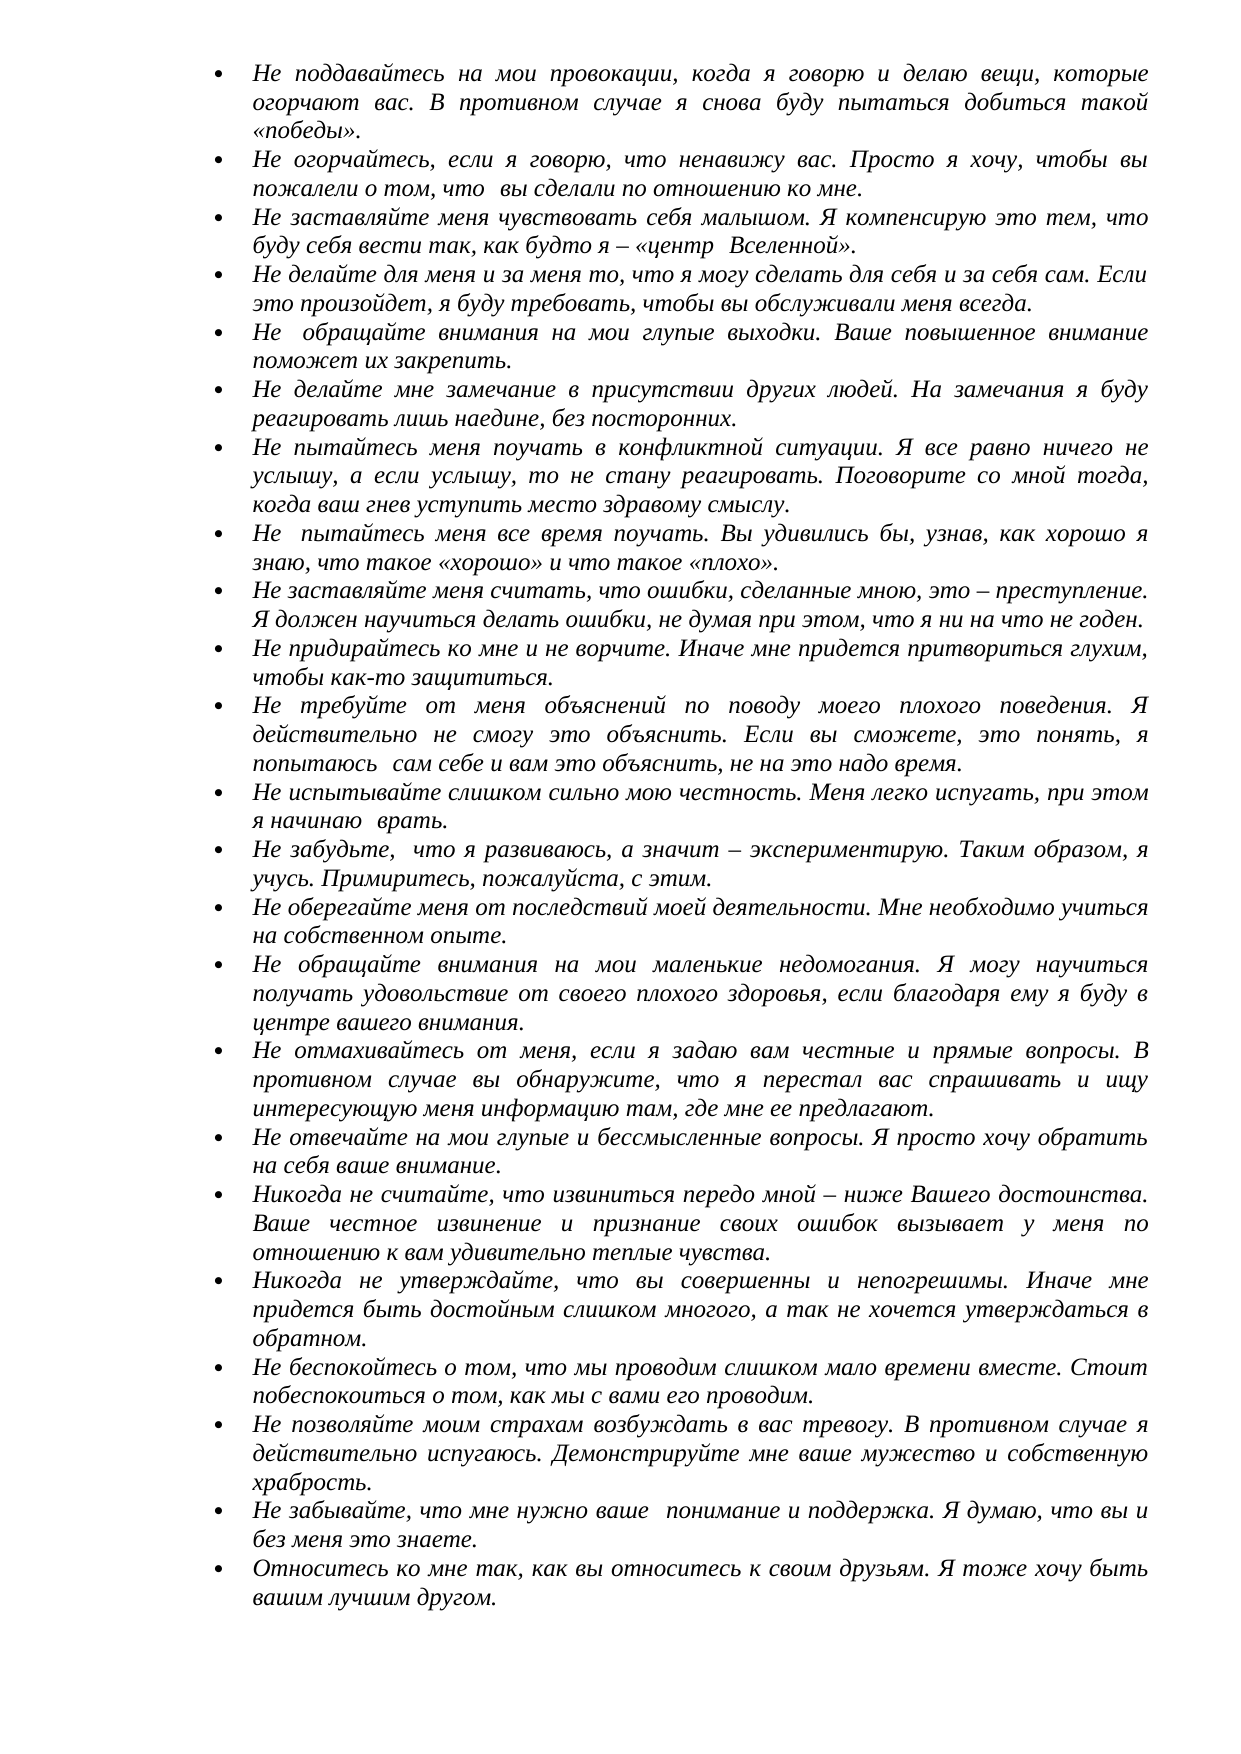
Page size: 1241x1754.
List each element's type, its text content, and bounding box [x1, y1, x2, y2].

list Не обращайте внимания на мои маленькие недомогания. Я могу научиться получать удовольствие от своего плохого здоровья, если благодаря ему я буду в центре вашего внимания. [215, 949, 1152, 1035]
list Не испытывайте слишком сильно мою честность. Меня легко испугать, при этом я начинаю врать. [215, 777, 1152, 834]
list Не поддавайтесь на мои провокации, когда я говорю и делаю вещи, которые огорчают вас. В противном случае я снова буду пытаться добиться такой «победы». [215, 58, 1152, 144]
list Не делайте мне замечание в присутствии других людей. На замечания я буду реагировать лишь наедине, без посторонних. [215, 374, 1152, 432]
list Не огорчайтесь, если я говорю, что ненавижу вас. Просто я хочу, чтобы вы пожалели о том, что вы сделали по отношению ко мне. [215, 144, 1152, 202]
list Не оберегайте меня от последствий моей деятельности. Мне необходимо учиться на собственном опыте. [215, 892, 1152, 949]
list Не заставляйте меня считать, что ошибки, сделанные мною, это – преступление. Я должен научиться делать ошибки, не думая при этом, что я ни на что не годен. [215, 575, 1152, 633]
list Не придирайтесь ко мне и не ворчите. Иначе мне придется притвориться глухим, чтобы как-то защититься. [215, 633, 1152, 690]
list Не забудьте, что я развиваюсь, а значит – экспериментирую. Таким образом, я учусь. Примиритесь, пожалуйста, с этим. [215, 834, 1152, 892]
list Не требуйте от меня объяснений по поводу моего плохого поведения. Я действительно не смогу это объяснить. Если вы сможете, это понять, я попытаюсь сам себе и вам это объяснить, не на это надо время. [215, 690, 1152, 777]
list Не отмахивайтесь от меня, если я задаю вам честные и прямые вопросы. В противном случае вы обнаружите, что я перестал вас спрашивать и ищу интересующую меня информацию там, где мне ее предлагают. [215, 1035, 1152, 1122]
list Не заставляйте меня чувствовать себя малышом. Я компенсирую это тем, что буду себя вести так, как будто я – «центр Вселенной». [215, 202, 1152, 259]
list Никогда не утверждайте, что вы совершенны и непогрешимы. Иначе мне придется быть достойным слишком многого, а так не хочется утверждаться в обратном. [215, 1265, 1152, 1352]
list Не делайте для меня и за меня то, что я могу сделать для себя и за себя сам. Если это произойдет, я буду требовать, чтобы вы обслуживали меня всегда. [215, 259, 1152, 317]
list Никогда не считайте, что извиниться передо мной – ниже Вашего достоинства. Ваше честное извинение и признание своих ошибок вызывает у меня по отношению к вам удивительно теплые чувства. [215, 1179, 1152, 1265]
list Не пытайтесь меня поучать в конфликтной ситуации. Я все равно ничего не услышу, а если услышу, то не стану реагировать. Поговорите со мной тогда, когда ваш гнев уступить место здравому смыслу. [215, 432, 1152, 518]
list Относитесь ко мне так, как вы относитесь к своим друзьям. Я тоже хочу быть вашим лучшим другом. [215, 1553, 1152, 1610]
list Не беспокойтесь о том, что мы проводим слишком мало времени вместе. Стоит побеспокоиться о том, как мы с вами его проводим. [215, 1352, 1152, 1409]
list Не забывайте, что мне нужно ваше понимание и поддержка. Я думаю, что вы и без меня это знаете. [215, 1495, 1152, 1553]
list Не отвечайте на мои глупые и бессмысленные вопросы. Я просто хочу обратить на себя ваше внимание. [215, 1122, 1152, 1179]
list Не обращайте внимания на мои глупые выходки. Ваше повышенное внимание поможет их закрепить. [215, 317, 1152, 374]
list Не пытайтесь меня все время поучать. Вы удивились бы, узнав, как хорошо я знаю, что такое «хорошо» и что такое «плохо». [215, 518, 1152, 575]
list Не позволяйте моим страхам возбуждать в вас тревогу. В противном случае я действительно испугаюсь. Демонстрируйте мне ваше мужество и собственную храбрость. [215, 1409, 1152, 1495]
